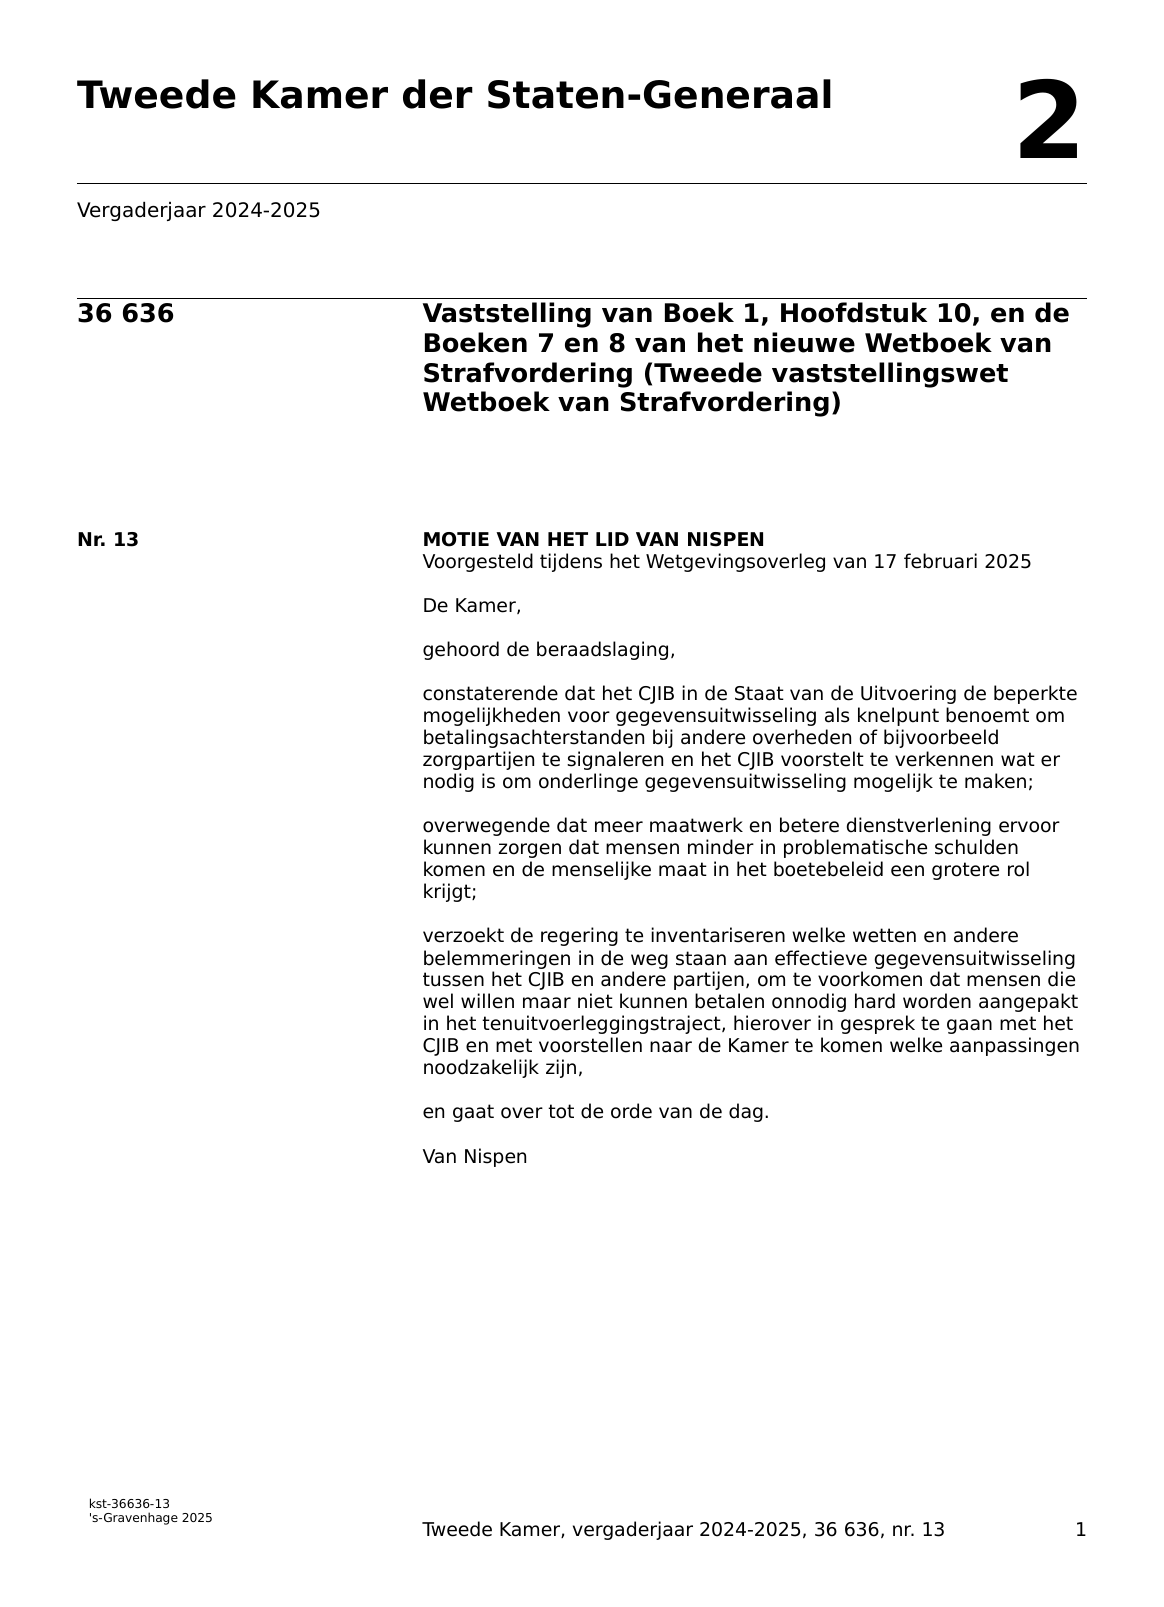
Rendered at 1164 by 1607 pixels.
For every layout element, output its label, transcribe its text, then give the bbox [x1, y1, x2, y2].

text De Kamer, [422, 595, 1087, 617]
text constaterende dat het CJIB in de Staat van de Uitvoering de beperkte mogelijkheden voor gegevensuitwisseling als knelpunt benoemt om betalingsachterstanden bij andere overheden of bijvoorbeeld zorgpartijen te signaleren en het CJIB voorstelt te verkennen wat er nodig is om onderlinge gegevensuitwisseling mogelijk te maken; [422, 683, 1087, 793]
text verzoekt de regering te inventariseren welke wetten en andere belemmeringen in de weg staan aan effectieve gegevensuitwisseling tussen het CJIB en andere partijen, om te voorkomen dat mensen die wel willen maar niet kunnen betalen onnodig hard worden aangepakt in het tenuitvoerleggingstraject, hierover in gesprek te gaan met het CJIB en met voorstellen naar de Kamer te komen welke aanpassingen noodzakelijk zijn, [422, 925, 1087, 1079]
subtitle 36 636 Vaststelling van Boek 1, Hoofdstuk 10, en de Boeken 7 en 8 van het nieuwe Wetboek van Strafvordering (Tweede vaststellingswet Wetboek van Strafvordering) [77, 299, 1087, 418]
text Van Nispen [422, 1146, 1087, 1168]
table_header 2 [886, 59, 1087, 183]
text en gaat over tot de orde van de dag. [422, 1101, 1087, 1123]
text overwegende dat meer maatwerk en betere dienstverlening ervoor kunnen zorgen dat mensen minder in problematische schulden komen en de menselijke maat in het boetebeleid een grotere rol krijgt; [422, 815, 1087, 903]
text gehoord de beraadslaging, [422, 639, 1087, 661]
text Voorgesteld tijdens het Wetgevingsoverleg van 17 februari 2025 [422, 551, 1087, 573]
text kst-36636-13 [88, 1497, 323, 1511]
subtitle Nr. 13 MOTIE VAN HET LID VAN NISPEN [77, 529, 1087, 551]
text 's-Gravenhage 2025 [88, 1511, 323, 1525]
table_cell Vergaderjaar 2024-2025 [77, 184, 1087, 298]
table_header Tweede Kamer der Staten-Generaal [77, 59, 886, 183]
